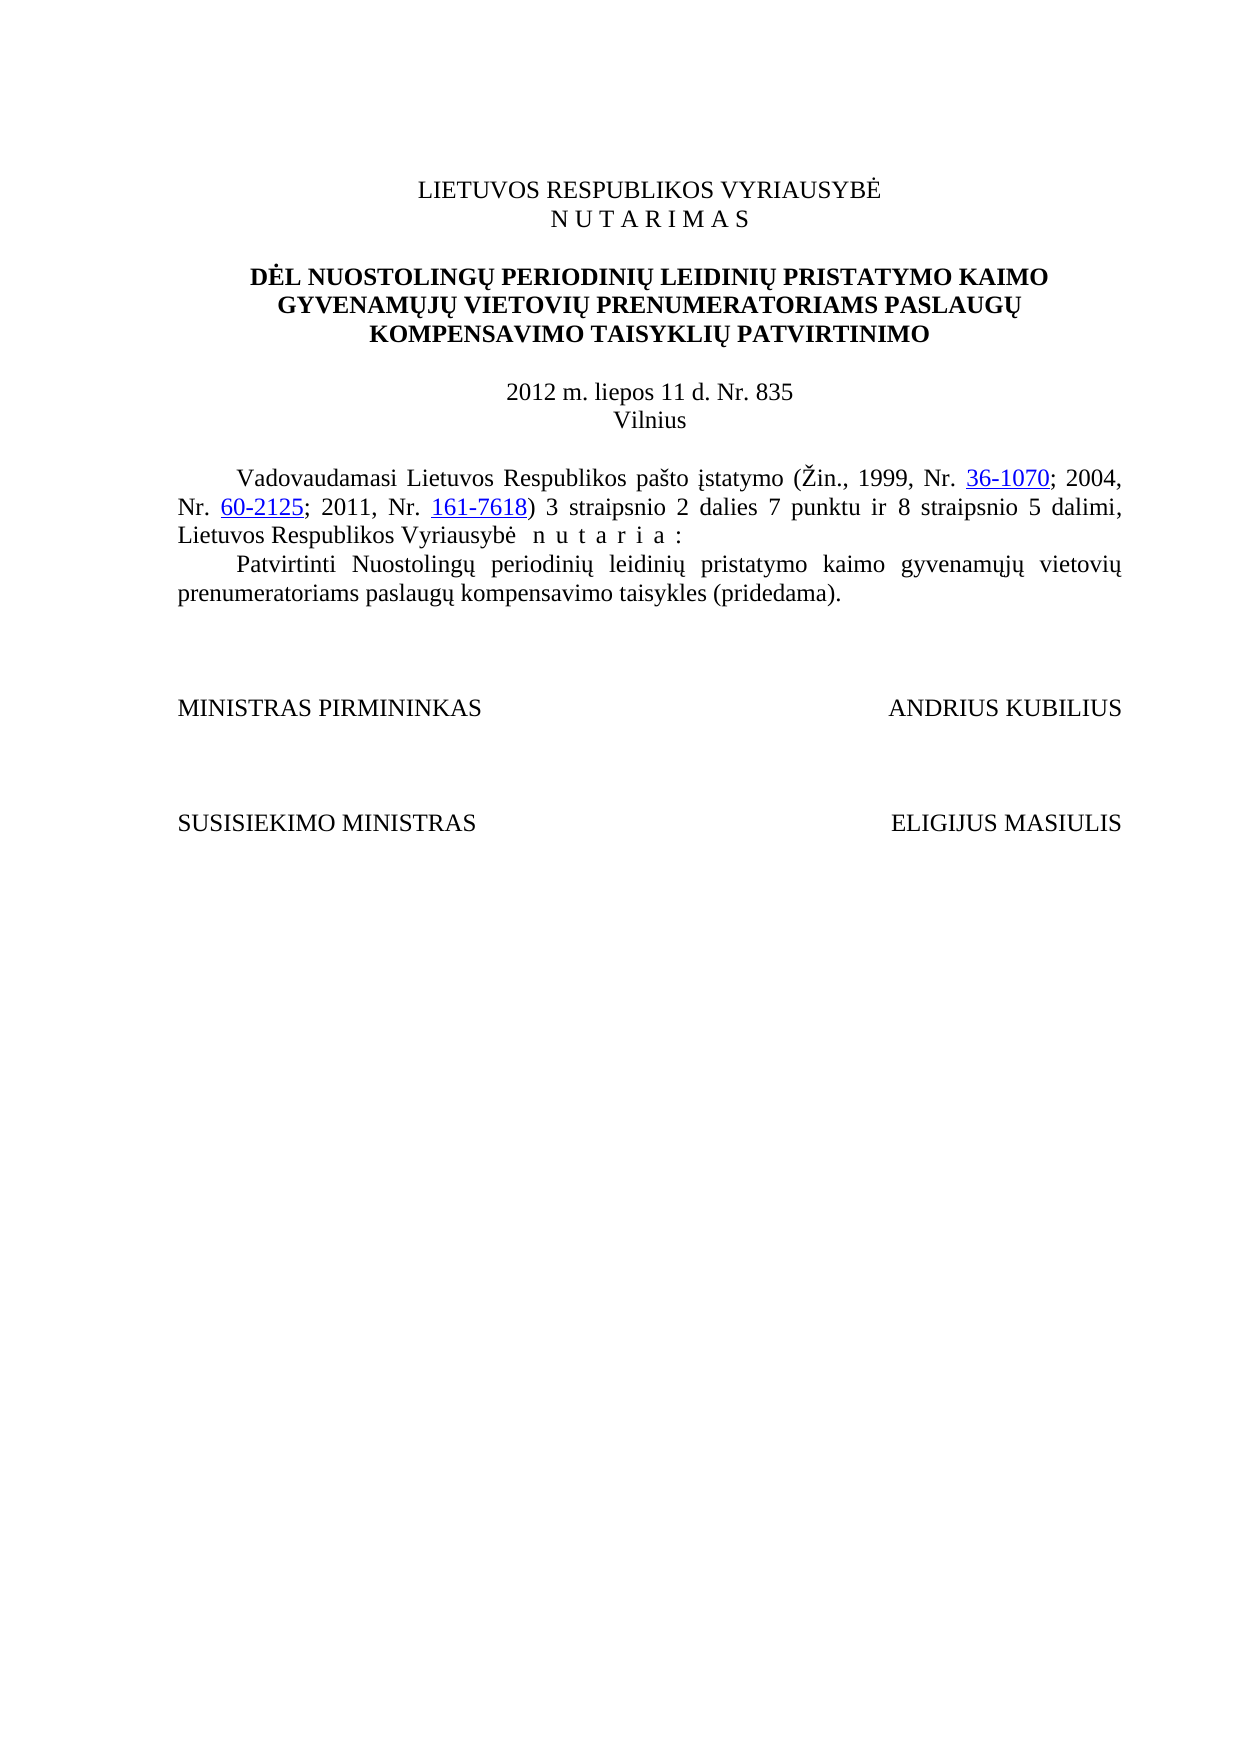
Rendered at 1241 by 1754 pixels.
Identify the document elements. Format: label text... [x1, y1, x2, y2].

text MINISTRAS PIRMININKAS ANDRIUS KUBILIUS [177, 693, 1122, 722]
text Vadovaudamasi Lietuvos Respublikos pašto įstatymo (Žin., 1999, Nr. 36-1070; 2004, Nr. 60-2125; 2011, Nr. 161-7618) 3 straipsnio 2 dalies 7 punktu ir 8 straipsnio 5 dalimi, Lietuvos Respublikos Vyriausybė nutaria: [177, 463, 1122, 549]
text NUTARIMAS [177, 204, 1122, 233]
text Lietuvos Respublikos Vyriausybė [177, 176, 1122, 204]
text Dėl NUOSTOLINGŲ PERIODINIŲ LEIDINIŲ PRISTATYMO KAIMO GYVENAMŲJŲ VIETOVIŲ PRENUMERATORIAMS PASLAUGŲ KOMPENSAVIMO TAISYKLIŲ PATVIRTINIMO [177, 262, 1122, 348]
text 2012 m. liepos 11 d. Nr. 835 [177, 377, 1122, 406]
text SUSISIEKIMO MINISTRAS ELIGIJUS MASIULIS [177, 808, 1122, 837]
text Patvirtinti Nuostolingų periodinių leidinių pristatymo kaimo gyvenamųjų vietovių prenumeratoriams paslaugų kompensavimo taisykles (pridedama). [177, 549, 1122, 607]
text Vilnius [177, 406, 1122, 434]
